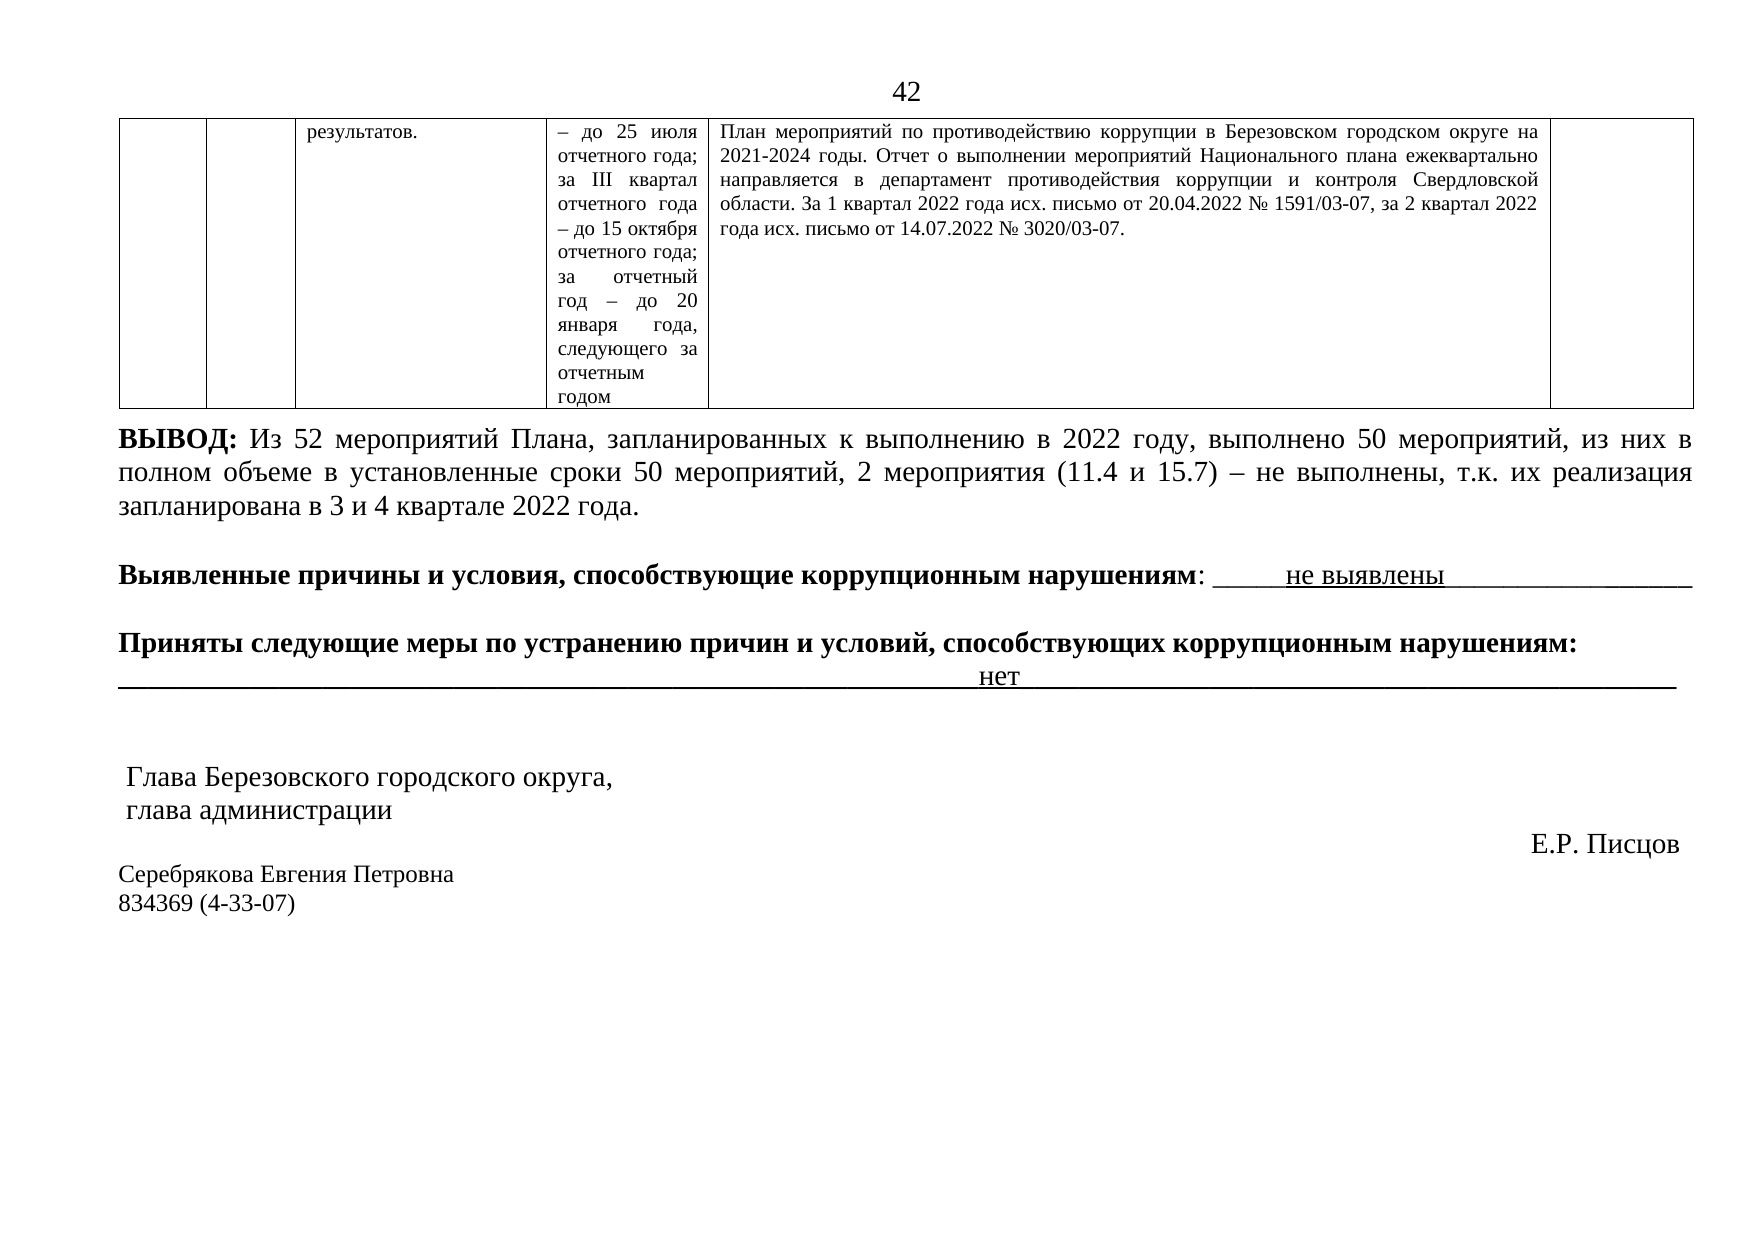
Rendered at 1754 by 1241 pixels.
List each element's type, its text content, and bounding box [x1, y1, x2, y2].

table_header Е.Р. Писцов [900, 759, 1709, 859]
text 834369 (4-33-07) [118, 888, 1695, 917]
table_cell [1551, 119, 1693, 408]
table_cell [120, 119, 206, 408]
table_cell – до 25 июля отчетного года; за III квартал отчетного года – до 15 октября отчетного года; за отчетный год – до 20 января года, следующего за отчетным годом [547, 119, 708, 408]
table_cell результатов. [296, 119, 546, 408]
table_cell План мероприятий по противодействию коррупции в Березовском городском округе на 2021-2024 годы. Отчет о выполнении мероприятий Национального плана ежеквартально направляется в департамент противодействия коррупции и контроля Свердловской области. За 1 квартал 2022 года исх. письмо от 20.04.2022 № 1591/03-07, за 2 квартал 2022 года исх. письмо от 14.07.2022 № 3020/03-07. [709, 119, 1550, 408]
text Серебрякова Евгения Петровна [118, 859, 1695, 888]
table_header Глава Березовского городского округа, глава администрации [115, 759, 899, 859]
text ВЫВОД: Из 52 мероприятий Плана, запланированных к выполнению в 2022 году, выполнено 50 мероприятий, из них в полном объеме в установленные сроки 50 мероприятий, 2 мероприятия (11.4 и 15.7) – не выполнены, т.к. их реализация запланирована в 3 и 4 квартале 2022 года. [118, 421, 1695, 522]
text Приняты следующие меры по устранению причин и условий, способствующих коррупционным нарушениям: ___________________________________________________________нет_____________________________________________ [118, 625, 1695, 692]
table_cell [207, 119, 295, 408]
text Выявленные причины и условия, способствующие коррупционным нарушениям: _____не выявлены_________________ [118, 557, 1695, 591]
table_header [115, 591, 924, 625]
